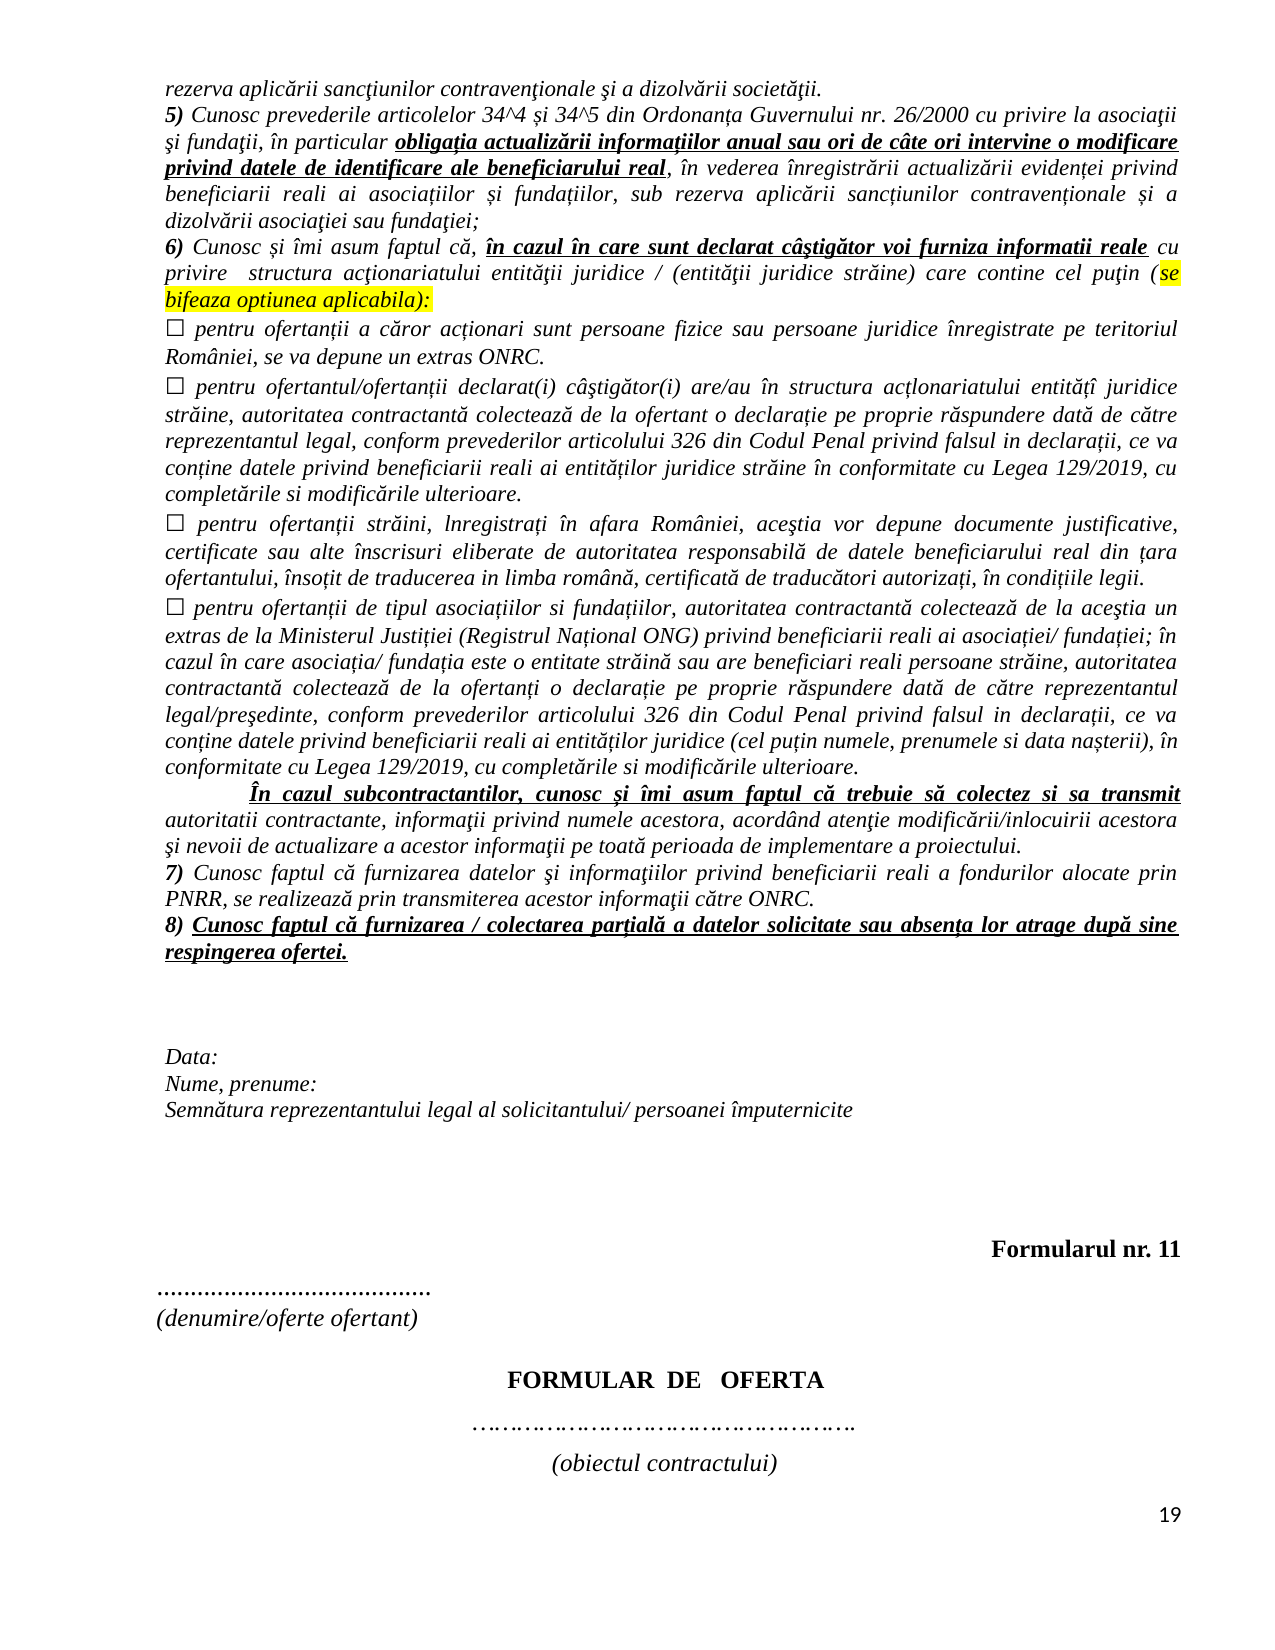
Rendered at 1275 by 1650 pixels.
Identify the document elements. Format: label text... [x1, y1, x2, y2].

text ......................................... [150, 1269, 1181, 1303]
text 7) Cunosc faptul că furnizarea datelor şi informaţiilor privind beneficiarii reali a fondurilor alocate prin PNRR, se realizează prin transmiterea acestor informaţii către ONRC. [165, 859, 1181, 912]
text 5) Cunosc prevederile articolelor 34^4 și 34^5 din Ordonanța Guvernului nr. 26/2000 cu privire la asociaţii şi fundaţii, în particular obligația actualizării informațiilor anual sau ori de câte ori intervine o modificare privind datele de identificare ale beneficiarului real, în vederea înregistrării actualizării evidenței privind beneficiarii reali ai asociațiilor și fundațiilor, sub rezerva aplicării sancțiunilor contravenționale și a dizolvării asociaţiei sau fundaţiei; [165, 101, 1181, 233]
text În cazul subcontractantilor, cunosc și îmi asum faptul că trebuie să colectez si sa transmit autoritatii contractante, informaţii privind numele acestora, acordând atenţie modificării/inlocuirii acestora şi nevoii de actualizare a acestor informaţii pe toată perioada de implementare a proiectului. [165, 780, 1181, 859]
text ☐ pentru ofertanții a căror acționari sunt persoane fizice sau persoane juridice înregistrate pe teritoriul României, se va depune un extras ONRC. [165, 312, 1181, 370]
text 8) Cunosc faptul că furnizarea / colectarea parțială a datelor solicitate sau absența lor atrage după sine respingerea ofertei. [165, 912, 1181, 964]
text (obiectul contractului) [150, 1448, 1181, 1477]
text 6) Cunosc și îmi asum faptul că, în cazul în care sunt declarat câştigător voi furniza informatii reale cu privire structura acţionariatului entităţii juridice / (entităţii juridice străine) care contine cel puţin (se bifeaza optiunea aplicabila): [165, 233, 1181, 312]
text ☐ pentru ofertantul/ofertanții declarat(i) câştigător(i) are/au în structura acțlonariatului entitățî juridice străine, autoritatea contractantă colectează de la ofertant o declarație pe proprie răspundere dată de către reprezentantul legal, conform prevederilor articolului 326 din Codul Penal privind falsul in declarații, ce va conține datele privind beneficiarii reali ai entităților juridice străine în conformitate cu Legea 129/2019, cu completările si modificările ulterioare. [165, 370, 1181, 506]
text Semnătura reprezentantului legal al solicitantului/ persoanei împuternicite [165, 1096, 1181, 1122]
text Formularul nr. 11 [150, 1234, 1181, 1262]
text (denumire/oferte ofertant) [150, 1303, 1181, 1332]
text ……………………………………………. [150, 1407, 1181, 1436]
text Nume, prenume: [165, 1070, 1181, 1096]
text Data: [165, 1043, 1181, 1070]
text ☐ pentru ofertanții de tipul asociațiilor si fundațiilor, autoritatea contractantă colectează de la aceştia un extras de la Ministerul Justiției (Registrul Național ONG) privind beneficiarii reali ai asociației/ fundației; în cazul în care asociația/ fundația este o entitate străină sau are beneficiari reali persoane străine, autoritatea contractantă colectează de la ofertanți o declarație pe proprie răspundere dată de către reprezentantul legal/preşedinte, conform prevederilor articolului 326 din Codul Penal privind falsul in declarații, ce va conține datele privind beneficiarii reali ai entităților juridice (cel puțin numele, prenumele si data nașterii), în conformitate cu Legea 129/2019, cu completările si modificările ulterioare. [165, 590, 1181, 780]
text rezerva aplicării sancţiunilor contravenţionale şi a dizolvării societăţii. [165, 75, 1181, 101]
text FORMULAR DE OFERTA [150, 1366, 1181, 1394]
text ☐ pentru ofertanții străini, lnregistrați în afara României, aceştia vor depune documente justificative, certificate sau alte înscrisuri eliberate de autoritatea responsabilă de datele beneficiarului real din țara ofertantului, însoțit de traducerea in limba română, certificată de traducători autorizați, în condițiile legii. [165, 506, 1181, 590]
